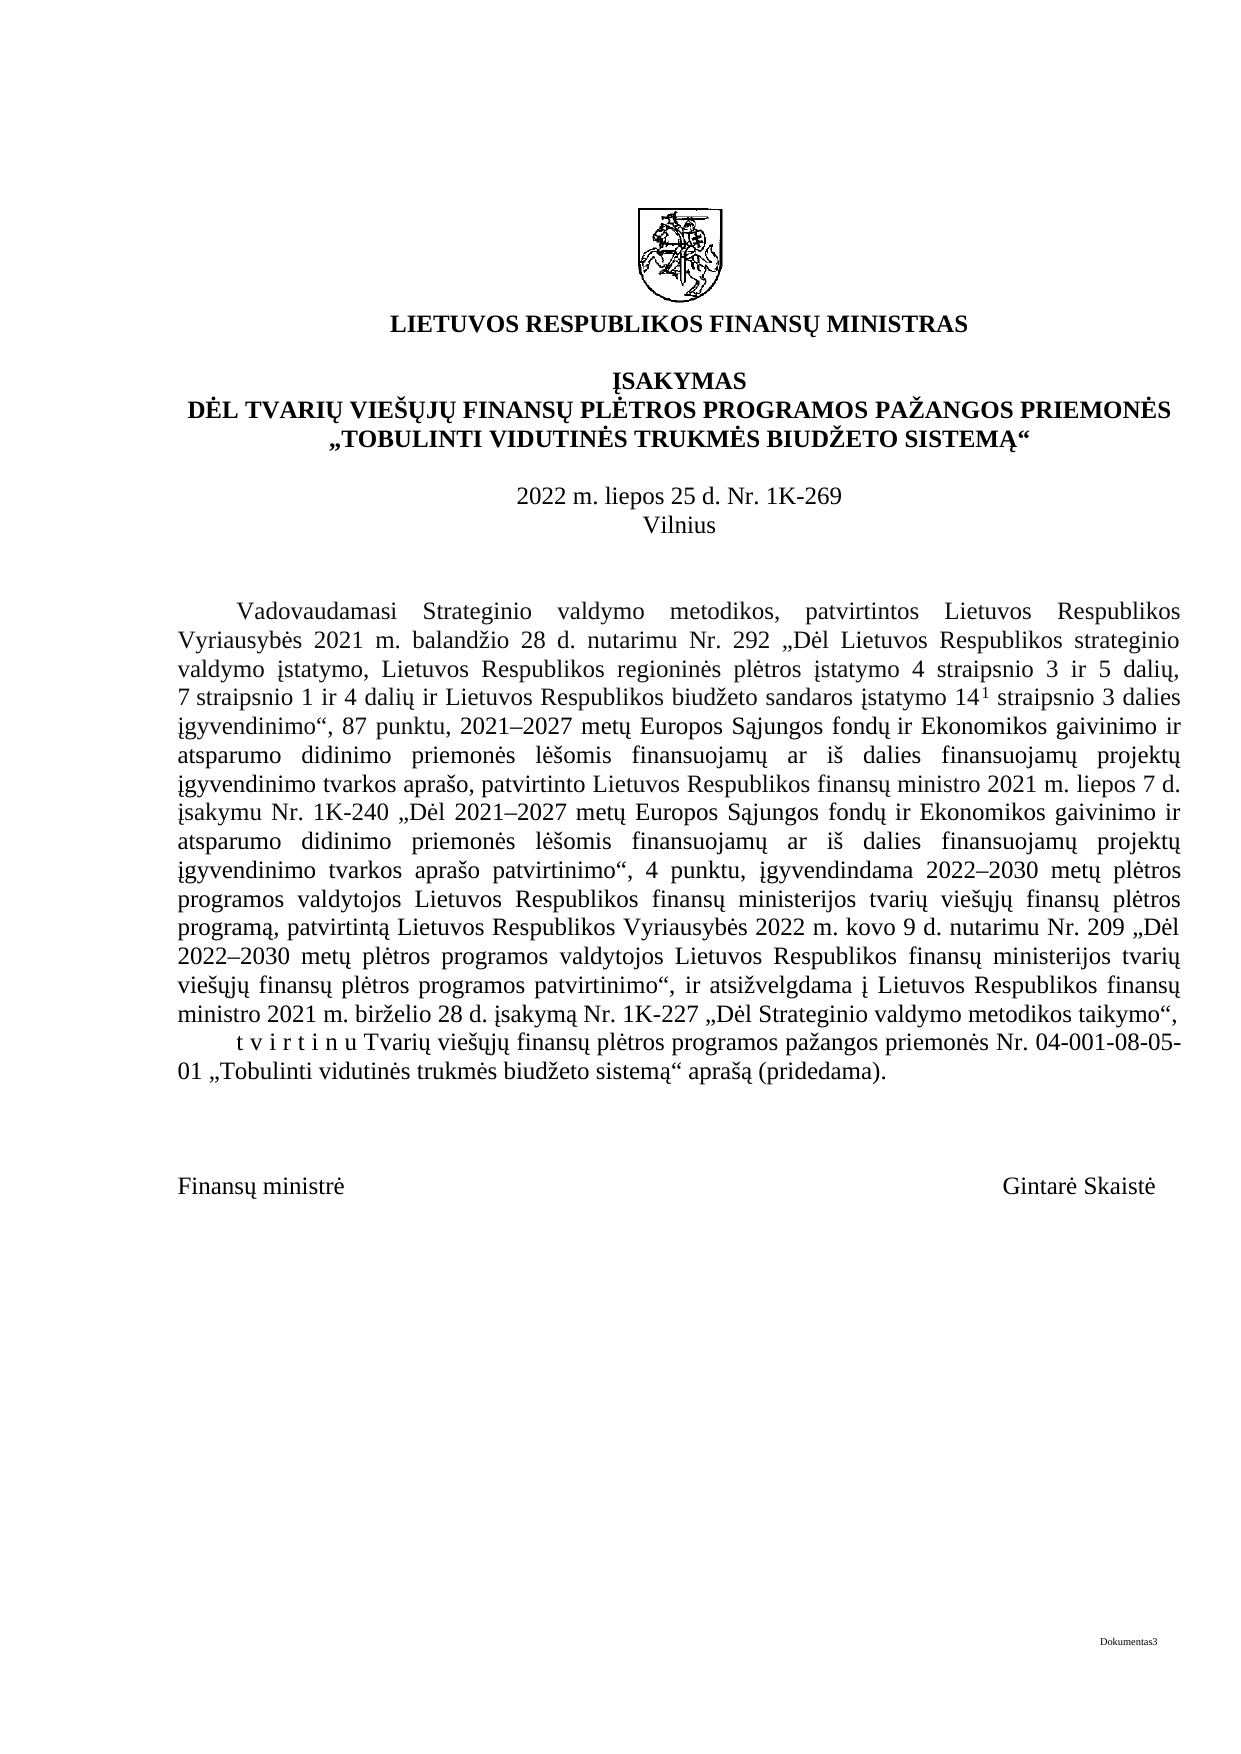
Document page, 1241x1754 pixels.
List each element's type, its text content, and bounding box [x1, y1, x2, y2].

text DĖL TVARIŲ VIEŠŲJŲ FINANSŲ PLĖTROS PROGRAMOS PAŽANGOS PRIEMONĖS „TOBULINTI VIDUTINĖS TRUKMĖS BIUDŽETO SISTEMĄ“ [177, 395, 1181, 452]
text ĮSAKYMAS [177, 366, 1181, 395]
text 2022 m. liepos 25 d. Nr. 1K-269 [177, 481, 1181, 510]
text Vadovaudamasi Strateginio valdymo metodikos, patvirtintos Lietuvos Respublikos Vyriausybės 2021 m. balandžio 28 d. nutarimu Nr. 292 „Dėl Lietuvos Respublikos strateginio valdymo įstatymo, Lietuvos Respublikos regioninės plėtros įstatymo 4 straipsnio 3 ir 5 dalių, 7 straipsnio 1 ir 4 dalių ir Lietuvos Respublikos biudžeto sandaros įstatymo 141 straipsnio 3 dalies įgyvendinimo“, 87 punktu, 2021–2027 metų Europos Sąjungos fondų ir Ekonomikos gaivinimo ir atsparumo didinimo priemonės lėšomis finansuojamų ar iš dalies finansuojamų projektų įgyvendinimo tvarkos aprašo, patvirtinto Lietuvos Respublikos finansų ministro 2021 m. liepos 7 d. įsakymu Nr. 1K-240 „Dėl 2021–2027 metų Europos Sąjungos fondų ir Ekonomikos gaivinimo ir atsparumo didinimo priemonės lėšomis finansuojamų ar iš dalies finansuojamų projektų įgyvendinimo tvarkos aprašo patvirtinimo“, 4 punktu, įgyvendindama 2022–2030 metų plėtros programos valdytojos Lietuvos Respublikos finansų ministerijos tvarių viešųjų finansų plėtros programą, patvirtintą Lietuvos Respublikos Vyriausybės 2022 m. kovo 9 d. nutarimu Nr. 209 „Dėl 2022–2030 metų plėtros programos valdytojos Lietuvos Respublikos finansų ministerijos tvarių viešųjų finansų plėtros programos patvirtinimo“, ir atsižvelgdama į Lietuvos Respublikos finansų ministro 2021 m. birželio 28 d. įsakymą Nr. 1K-227 „Dėl Strateginio valdymo metodikos taikymo“, [177, 596, 1181, 1027]
text t v i r t i n u Tvarių viešųjų finansų plėtros programos pažangos priemonės Nr. 04-001-08-05-01 „Tobulinti vidutinės trukmės biudžeto sistemą“ aprašą (pridedama). [177, 1027, 1181, 1085]
text Finansų ministrė Gintarė Skaistė [177, 1171, 1181, 1200]
text LIETUVOS RESPUBLIKOS FINANSŲ MINISTRAS [177, 309, 1181, 337]
text Vilnius [177, 510, 1181, 539]
